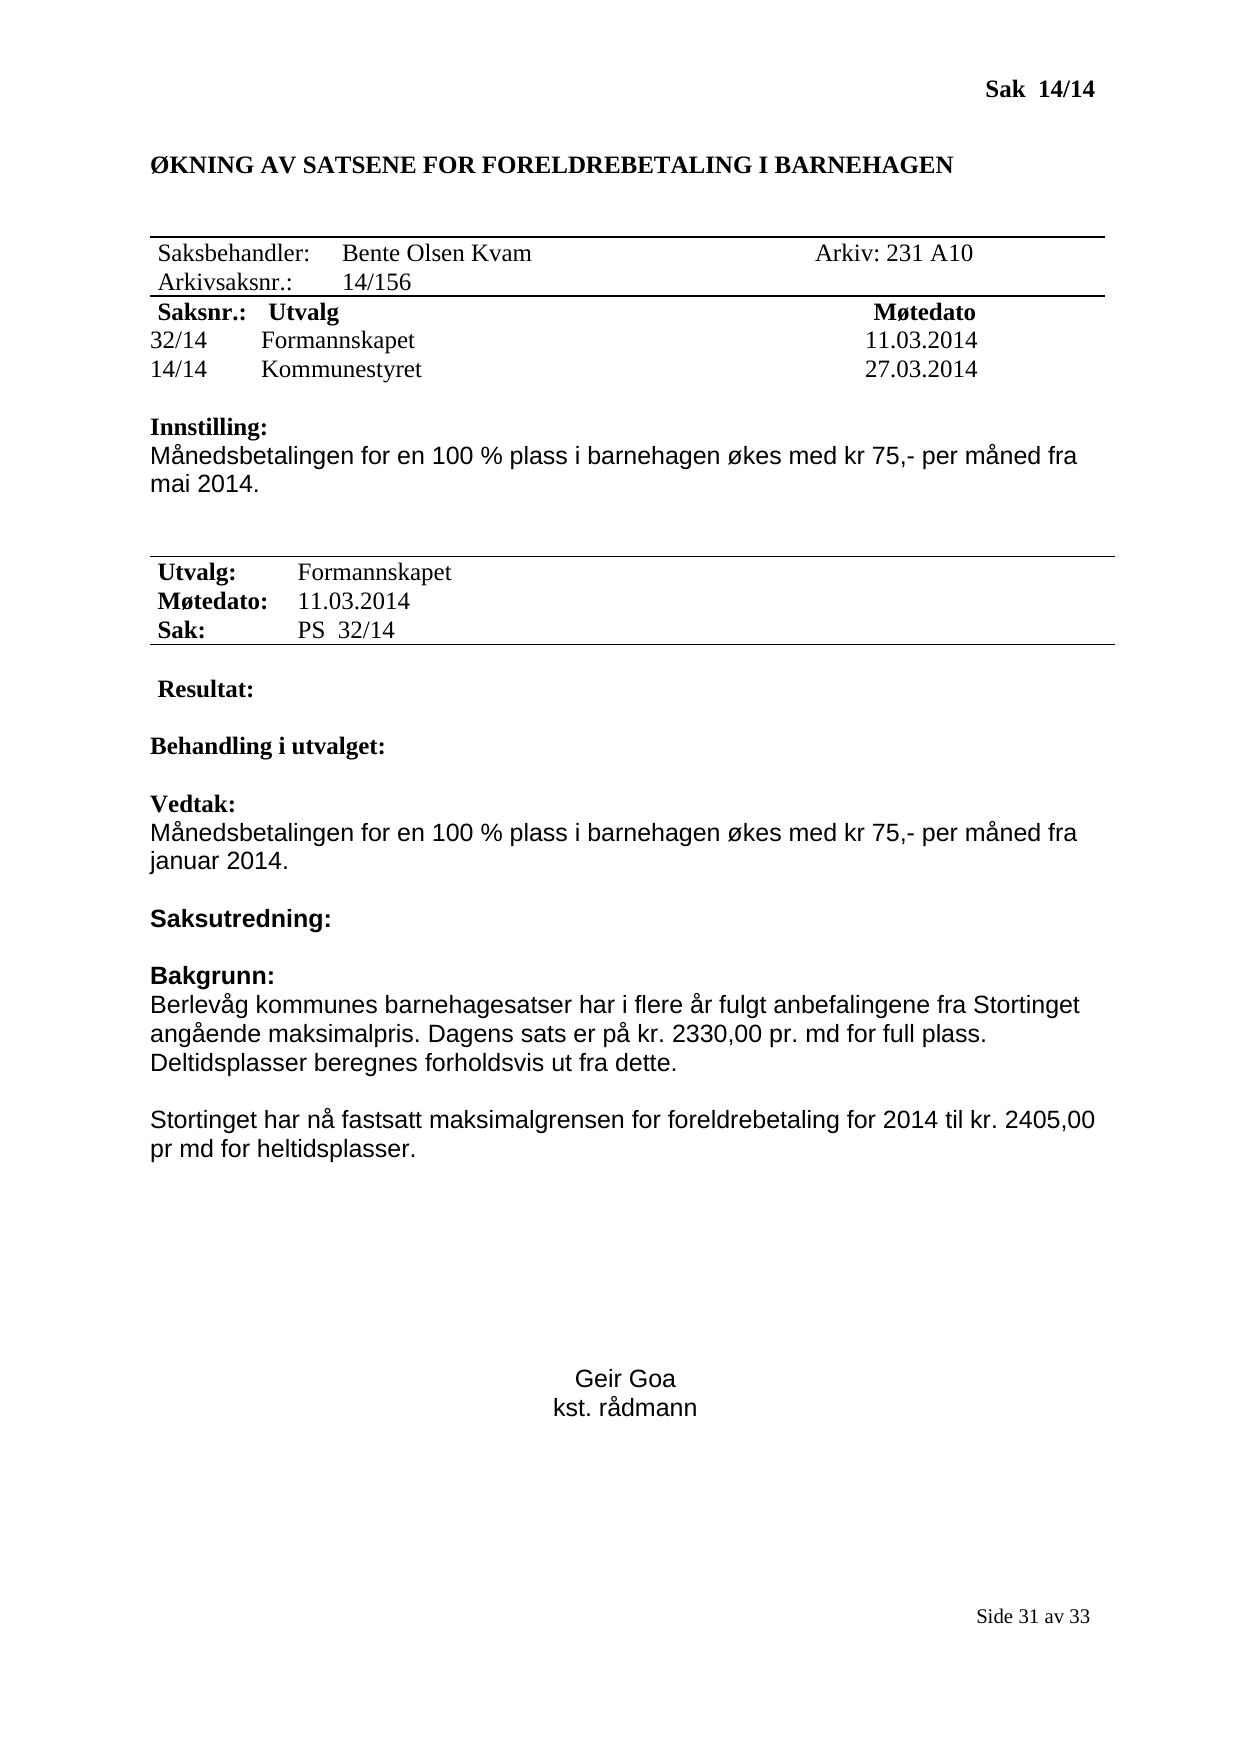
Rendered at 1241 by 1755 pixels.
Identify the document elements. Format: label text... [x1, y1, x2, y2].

table_cell [1105, 267, 1115, 295]
table_cell Resultat: [150, 674, 290, 702]
text Månedsbetalingen for en 100 % plass i barnehagen økes med kr 75,- per måned fra januar 2014. [150, 817, 1100, 875]
text Saksutredning: [150, 904, 1100, 932]
table_cell Møtedato: [150, 586, 290, 615]
table_header Formannskapet [290, 557, 1115, 586]
table_cell Møtedato [866, 295, 1115, 326]
table_header Arkiv: 231 A10 [808, 238, 1104, 267]
table_cell [290, 645, 1115, 674]
table_cell [808, 267, 1104, 295]
table_cell [576, 267, 807, 295]
text Bakgrunn: [150, 961, 1100, 990]
table_cell [290, 674, 1115, 702]
table_cell [150, 645, 290, 674]
text Innstilling: [150, 412, 1100, 441]
text Geir Goa [150, 1364, 1100, 1392]
table_cell Arkivsaksnr.: [150, 267, 334, 295]
table_header [1105, 236, 1115, 267]
text ØKNING AV SATSENE FOR FORELDREBETALING I BARNEHAGEN [150, 150, 1100, 179]
table_cell Utvalg [261, 297, 866, 326]
text Vedtak: [150, 789, 1100, 817]
table_cell PS 32/14 [290, 615, 1115, 643]
text 14/14 Kommunestyret 27.03.2014 [150, 354, 1100, 383]
table_cell Sak: [150, 615, 290, 643]
text Månedsbetalingen for en 100 % plass i barnehagen økes med kr 75,- per måned fra mai 2014. [150, 441, 1100, 498]
table_header Bente Olsen Kvam [335, 238, 807, 267]
text Berlevåg kommunes barnehagesatser har i flere år fulgt anbefalingene fra Stortinget angående maksimalpris. Dagens sats er på kr. 2330,00 pr. md for full plass. Deltidsplasser beregnes forholdsvis ut fra dette. [150, 990, 1100, 1076]
text kst. rådmann [150, 1392, 1100, 1421]
table_cell 14/156 [335, 267, 576, 295]
table_cell 11.03.2014 [290, 586, 1115, 615]
table_header Utvalg: [150, 557, 290, 586]
text Behandling i utvalget: [150, 731, 1100, 760]
text 32/14 Formannskapet 11.03.2014 [150, 326, 1100, 354]
text Stortinget har nå fastsatt maksimalgrensen for foreldrebetaling for 2014 til kr. 2405,00 pr md for heltidsplasser. [150, 1105, 1100, 1162]
table_cell Saksnr.: [150, 297, 261, 326]
table_header Saksbehandler: [150, 238, 334, 267]
